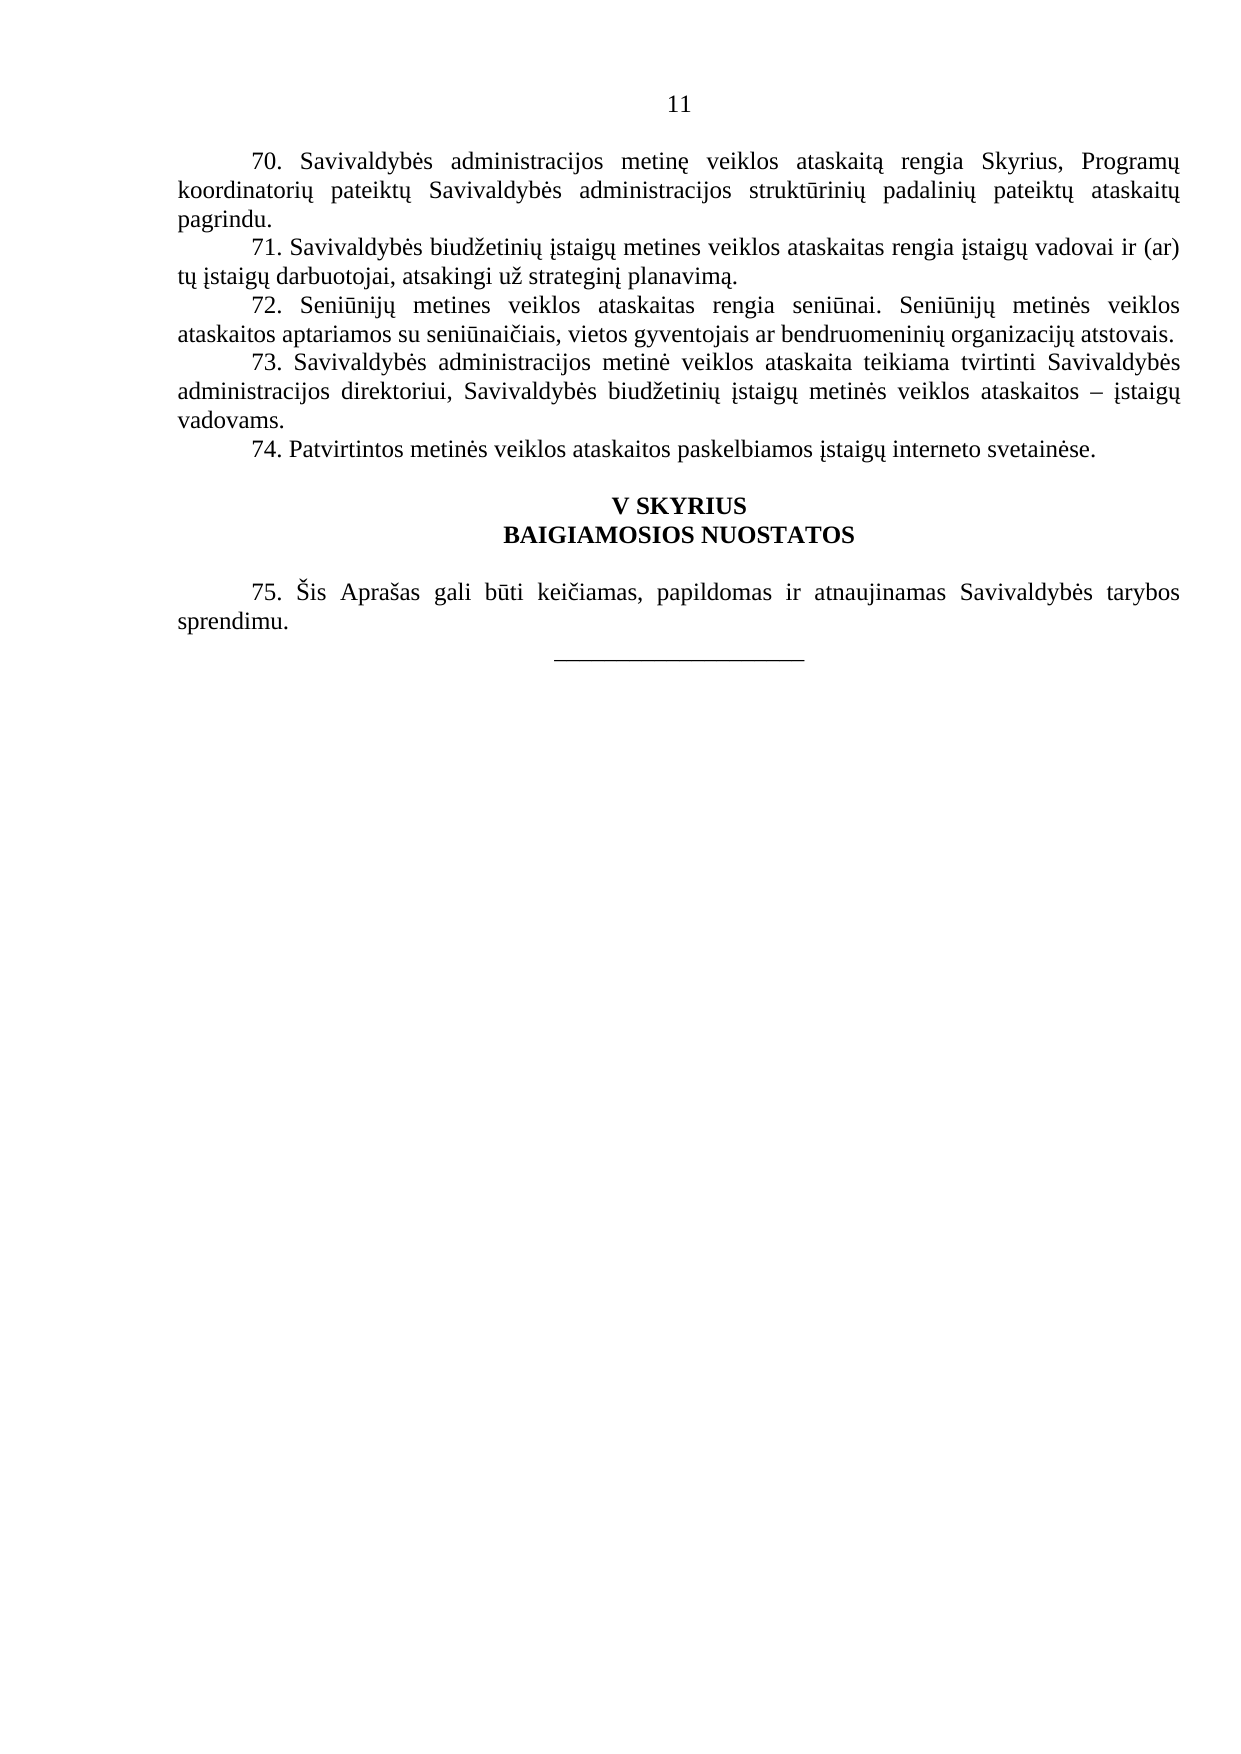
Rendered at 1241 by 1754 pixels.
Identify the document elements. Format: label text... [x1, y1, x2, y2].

text 75. Šis Aprašas gali būti keičiamas, papildomas ir atnaujinamas Savivaldybės tarybos sprendimu. [177, 577, 1181, 635]
text V SKYRIUS [177, 491, 1181, 520]
text 73. Savivaldybės administracijos metinė veiklos ataskaita teikiama tvirtinti Savivaldybės administracijos direktoriui, Savivaldybės biudžetinių įstaigų metinės veiklos ataskaitos – įstaigų vadovams. [177, 347, 1181, 434]
text BAIGIAMOSIOS NUOSTATOS [177, 520, 1181, 549]
text ____________________ [177, 635, 1181, 664]
text 72. Seniūnijų metines veiklos ataskaitas rengia seniūnai. Seniūnijų metinės veiklos ataskaitos aptariamos su seniūnaičiais, vietos gyventojais ar bendruomeninių organizacijų atstovais. [177, 290, 1181, 347]
text 71. Savivaldybės biudžetinių įstaigų metines veiklos ataskaitas rengia įstaigų vadovai ir (ar) tų įstaigų darbuotojai, atsakingi už strateginį planavimą. [177, 232, 1181, 290]
text 70. Savivaldybės administracijos metinę veiklos ataskaitą rengia Skyrius, Programų koordinatorių pateiktų Savivaldybės administracijos struktūrinių padalinių pateiktų ataskaitų pagrindu. [177, 146, 1181, 232]
text 74. Patvirtintos metinės veiklos ataskaitos paskelbiamos įstaigų interneto svetainėse. [177, 434, 1181, 462]
